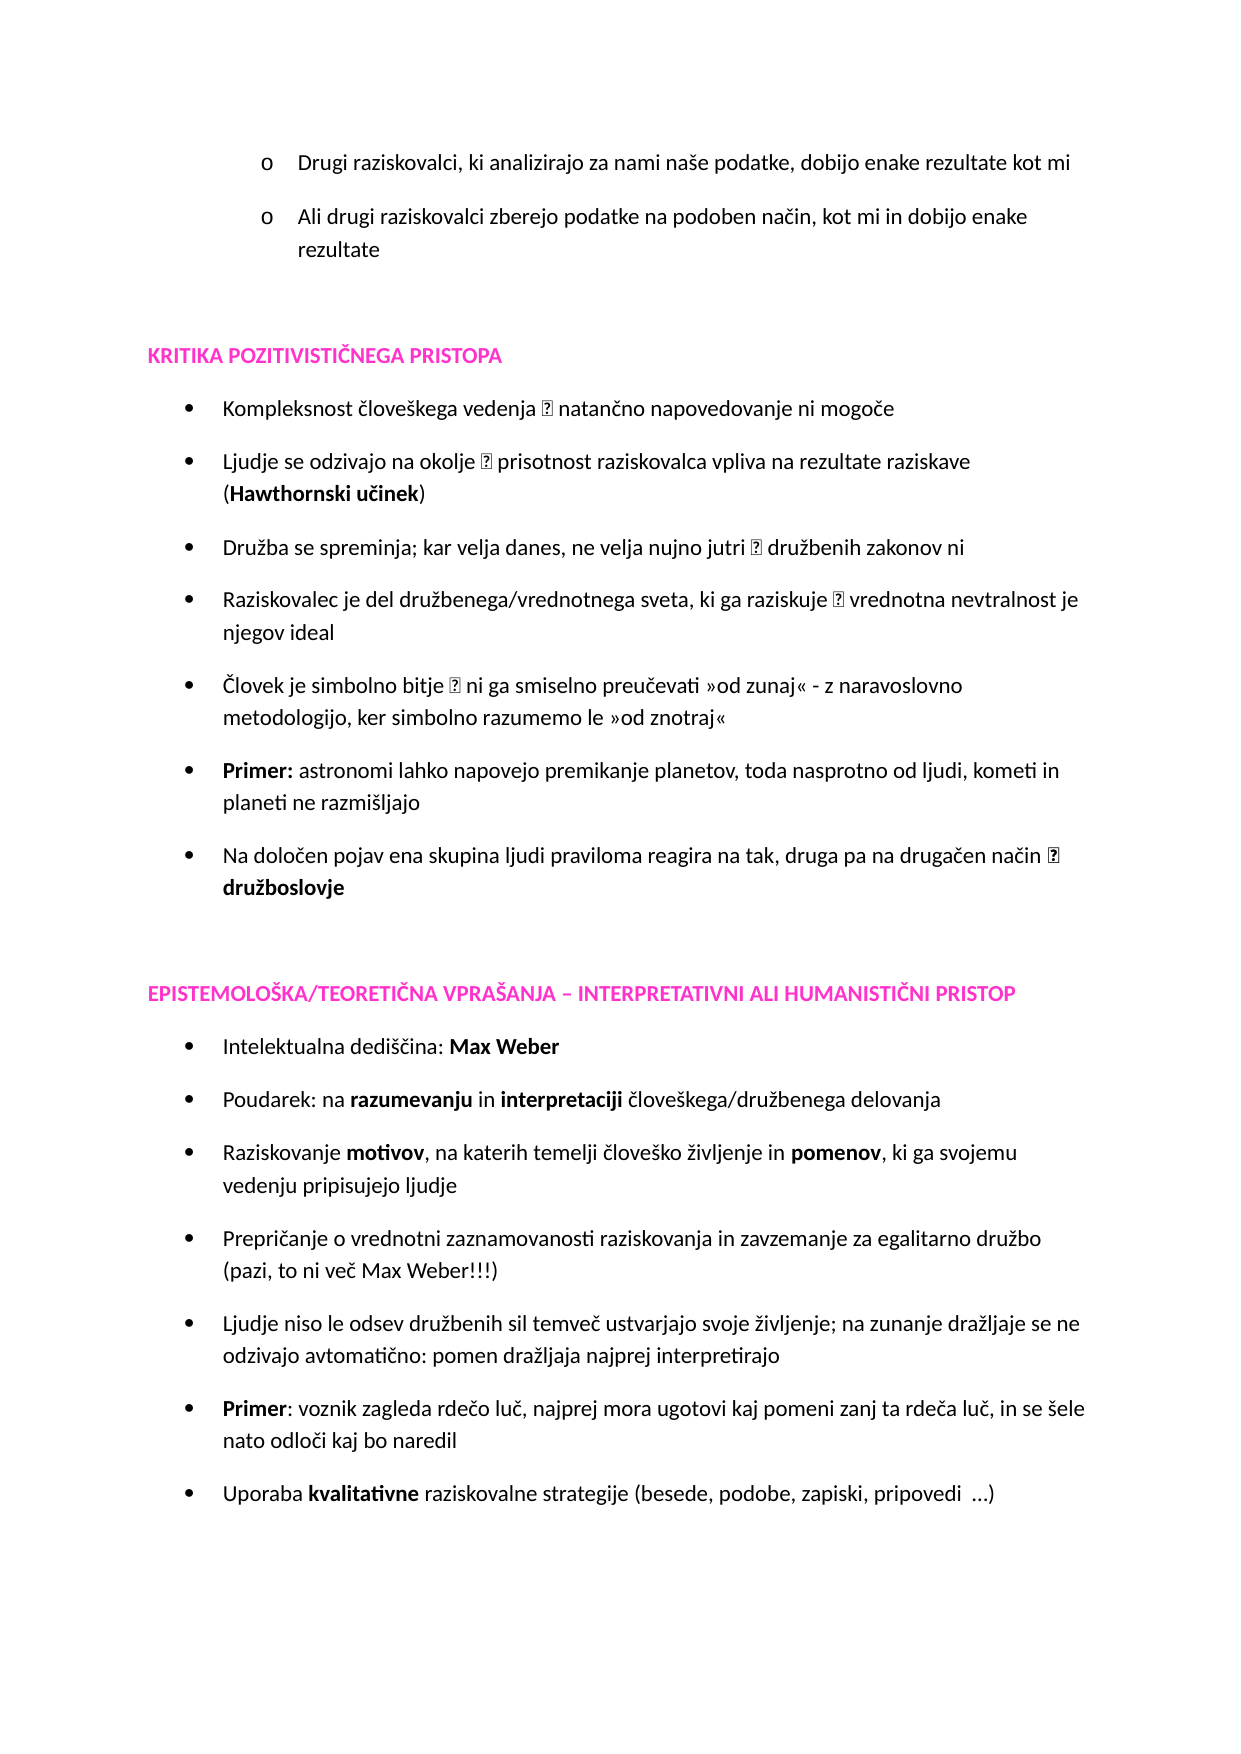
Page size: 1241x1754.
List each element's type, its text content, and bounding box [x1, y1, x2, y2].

list Drugi raziskovalci, ki analizirajo za nami naše podatke, dobijo enake rezultate kot mi [260, 148, 1093, 177]
list Ali drugi raziskovalci zberejo podatke na podoben način, kot mi in dobijo enake rezultate [260, 202, 1093, 263]
list Ljudje se odzivajo na okolje  prisotnost raziskovalca vpliva na rezultate raziskave (Hawthornski učinek) [185, 447, 1093, 508]
list Primer: voznik zagleda rdečo luč, najprej mora ugotovi kaj pomeni zanj ta rdeča luč, in se šele nato odloči kaj bo naredil [185, 1394, 1093, 1454]
list Na določen pojav ena skupina ljudi praviloma reagira na tak, druga pa na drugačen način  družboslovje [185, 841, 1093, 901]
list Uporaba kvalitativne raziskovalne strategije (besede, podobe, zapiski, pripovedi …) [185, 1479, 1093, 1507]
list Družba se spreminja; kar velja danes, ne velja nujno jutri  družbenih zakonov ni [185, 533, 1093, 561]
list Ljudje niso le odsev družbenih sil temveč ustvarjajo svoje življenje; na zunanje dražljaje se ne odzivajo avtomatično: pomen dražljaja najprej interpretirajo [185, 1309, 1093, 1369]
list Človek je simbolno bitje  ni ga smiselno preučevati »od zunaj« - z naravoslovno metodologijo, ker simbolno razumemo le »od znotraj« [185, 671, 1093, 731]
list Prepričanje o vrednotni zaznamovanosti raziskovanja in zavzemanje za egalitarno družbo (pazi, to ni več Max Weber!!!) [185, 1224, 1093, 1284]
list Primer: astronomi lahko napovejo premikanje planetov, toda nasprotno od ljudi, kometi in planeti ne razmišljajo [185, 756, 1093, 816]
text KRITIKA POZITIVISTIČNEGA PRISTOPA [148, 341, 1093, 369]
text EPISTEMOLOŠKA/TEORETIČNA VPRAŠANJA – INTERPRETATIVNI ALI HUMANISTIČNI PRISTOP [148, 979, 1093, 1007]
list Raziskovalec je del družbenega/vrednotnega sveta, ki ga raziskuje  vrednotna nevtralnost je njegov ideal [185, 586, 1093, 646]
list Kompleksnost človeškega vedenja  natančno napovedovanje ni mogoče [185, 394, 1093, 422]
list Intelektualna dediščina: Max Weber [185, 1032, 1093, 1061]
list Poudarek: na razumevanju in interpretaciji človeškega/družbenega delovanja [185, 1086, 1093, 1113]
list Raziskovanje motivov, na katerih temelji človeško življenje in pomenov, ki ga svojemu vedenju pripisujejo ljudje [185, 1138, 1093, 1199]
